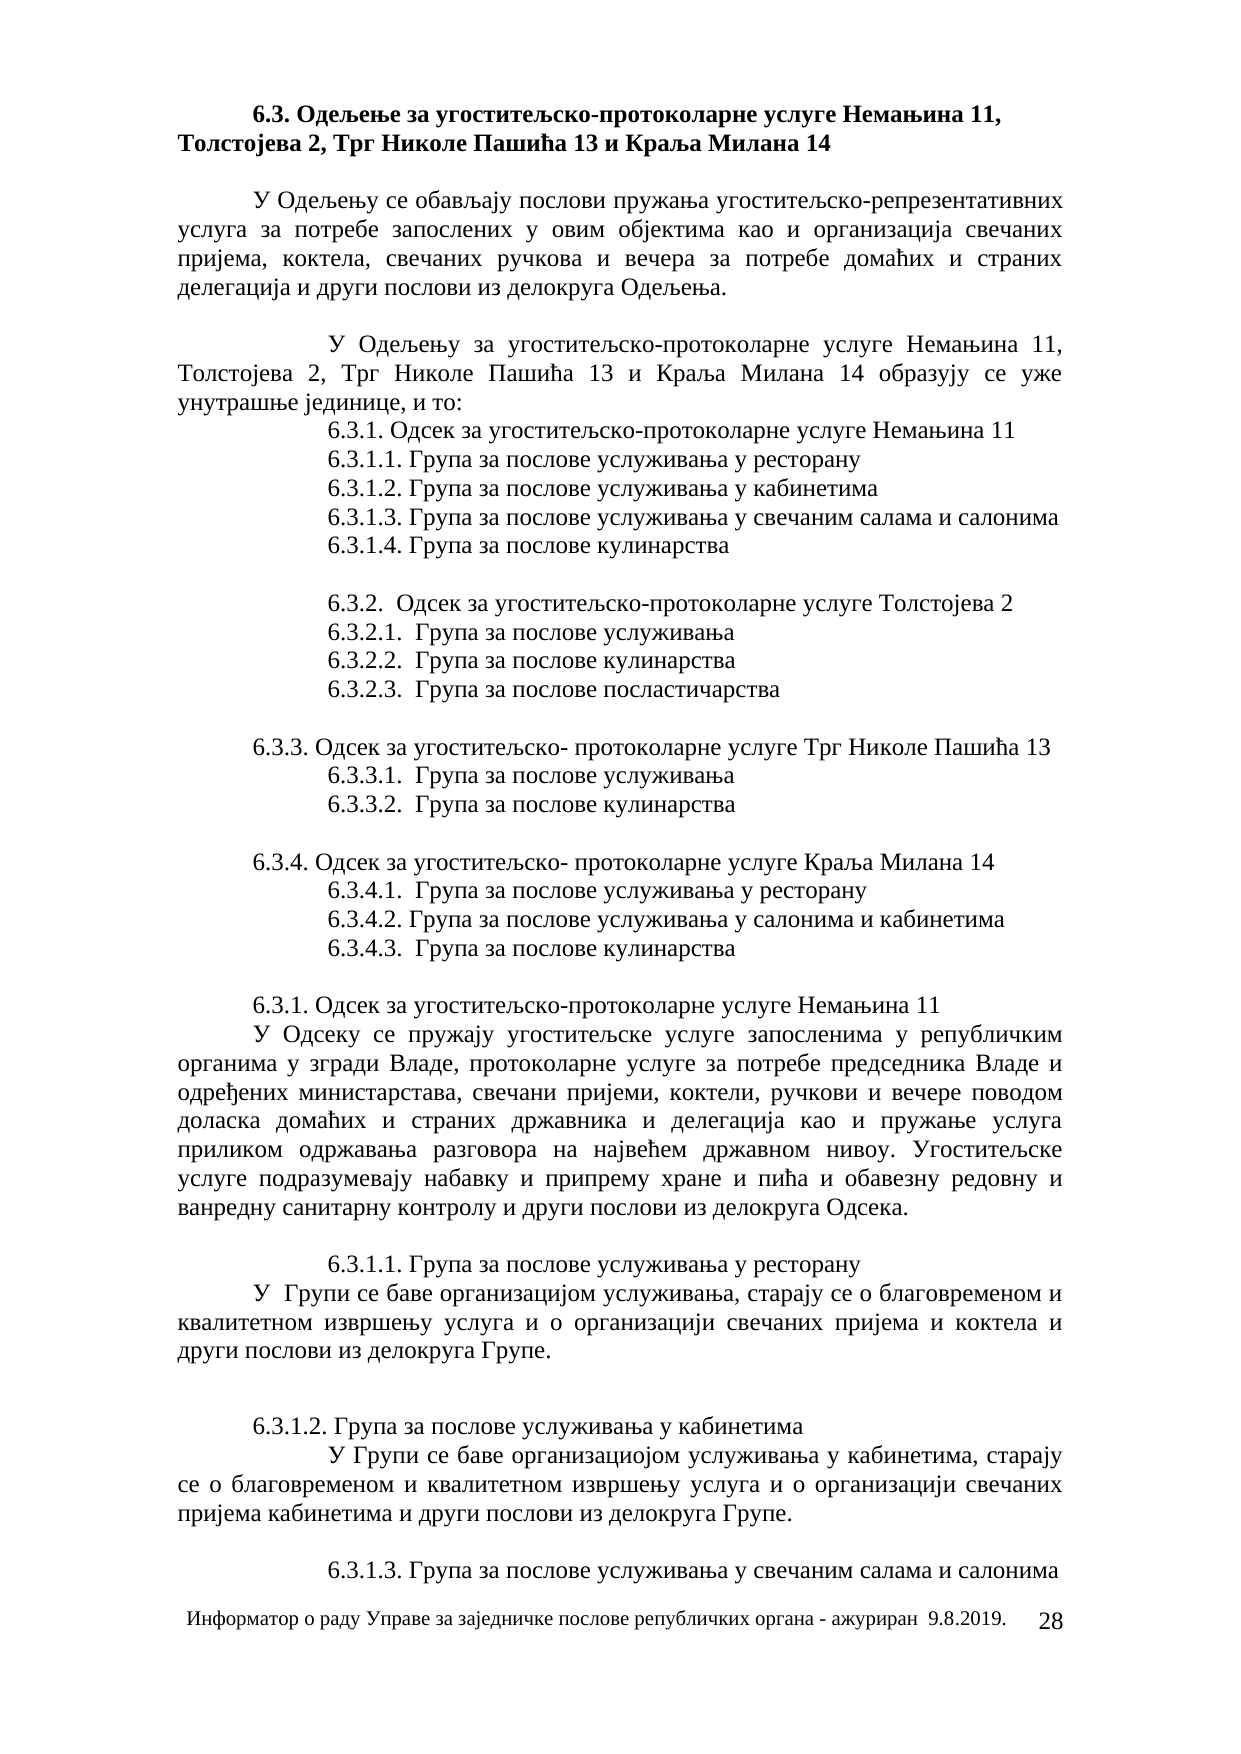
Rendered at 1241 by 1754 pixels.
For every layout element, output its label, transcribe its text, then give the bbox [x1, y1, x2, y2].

text 6.3.1.1. Група за послове услуживања у ресторану [177, 1249, 1063, 1278]
text 6.3.1.1. Група за послове услуживања у ресторану [177, 444, 1063, 473]
text 6.3.1.2. Група за послове услуживања у кабинетима [177, 473, 1063, 502]
text 6.3.4.2. Група за послове услуживања у салонима и кабинетима [177, 904, 1063, 933]
text 6.3.4. Одсек за угоститељско- протоколарне услуге Краља Милана 14 [177, 847, 1063, 875]
text 6.3.1. Одсек за угоститељско-протоколарне услуге Немањина 11 [177, 990, 1063, 1019]
text 6.3.1.4. Група за послове кулинарства [177, 530, 1063, 559]
text 6.3.1. Одсек за угоститељско-протоколарне услуге Немањина 11 [177, 415, 1063, 444]
text 6.3.1.2. Група за послове услуживања у кабинетима [177, 1411, 1063, 1440]
text У Групи се баве организацијом услуживања, старају се о благовременом и квалитетном извршењу услуга и о организацији свечаних пријема и коктела и други послови из делокруга Групе. [177, 1278, 1063, 1364]
text 6.3. Одељење за угоститељско-протоколарне услуге Немањина 11, Толстојева 2, Трг Николе Пашића 13 и Краља Милана 14 [177, 99, 1063, 157]
text 6.3.2.2. Група за послове кулинарства [177, 645, 1063, 674]
text У Одељењу за угоститељско-протоколарне услуге Немањина 11, Толстојева 2, Трг Николе Пашића 13 и Краља Милана 14 образују се уже унутрашње јединице, и то: [177, 329, 1063, 415]
text У Групи се баве организациојом услуживања у кабинетима, старају се о благовременом и квалитетном извршењу услуга и о организацији свечаних пријема кабинетима и други послови из делокруга Групе. [177, 1440, 1063, 1526]
text 6.3.3. Одсек за угоститељско- протоколарне услуге Трг Николе Пашића 13 [177, 732, 1063, 760]
text 6.3.3.2. Група за послове кулинарства [177, 789, 1063, 818]
text 6.3.1.3. Група за послове услуживања у свечаним салама и салонима [177, 1555, 1063, 1584]
text У Одељењу се обављају послови пружања угоститељско-репрезентативних услуга за потребе запослених у овим објектима као и организација свечаних пријема, коктела, свечаних ручкова и вечера за потребе домаћих и страних делегација и други послови из делокруга Одељења. [177, 185, 1063, 300]
text 6.3.2.1. Група за послове услуживања [177, 617, 1063, 645]
text 6.3.3.1. Група за послове услуживања [177, 760, 1063, 789]
text 6.3.4.1. Група за послове услуживања у ресторану [177, 875, 1063, 904]
text 6.3.2. Одсек за угоститељско-протоколарне услуге Толстојева 2 [177, 588, 1063, 617]
text 6.3.4.3. Група за послове кулинарства [177, 933, 1063, 962]
text 6.3.2.3. Група за послове посластичарства [177, 674, 1063, 703]
text У Одсеку се пружају угоститељске услуге запосленима у републичким органима у згради Владе, протоколарне услуге за потребе председника Владе и одређених министарстава, свечани пријеми, коктели, ручкови и вечере поводом доласка домаћих и страних државника и делегација као и пружање услуга приликом одржавања разговора на највећем државном нивоу. Угоститељске услуге подразумевају набавку и припрему хране и пића и обавезну редовну и ванредну санитарну контролу и други послови из делокруга Одсека. [177, 1019, 1063, 1220]
text 6.3.1.3. Група за послове услуживања у свечаним салама и салонима [177, 502, 1063, 530]
